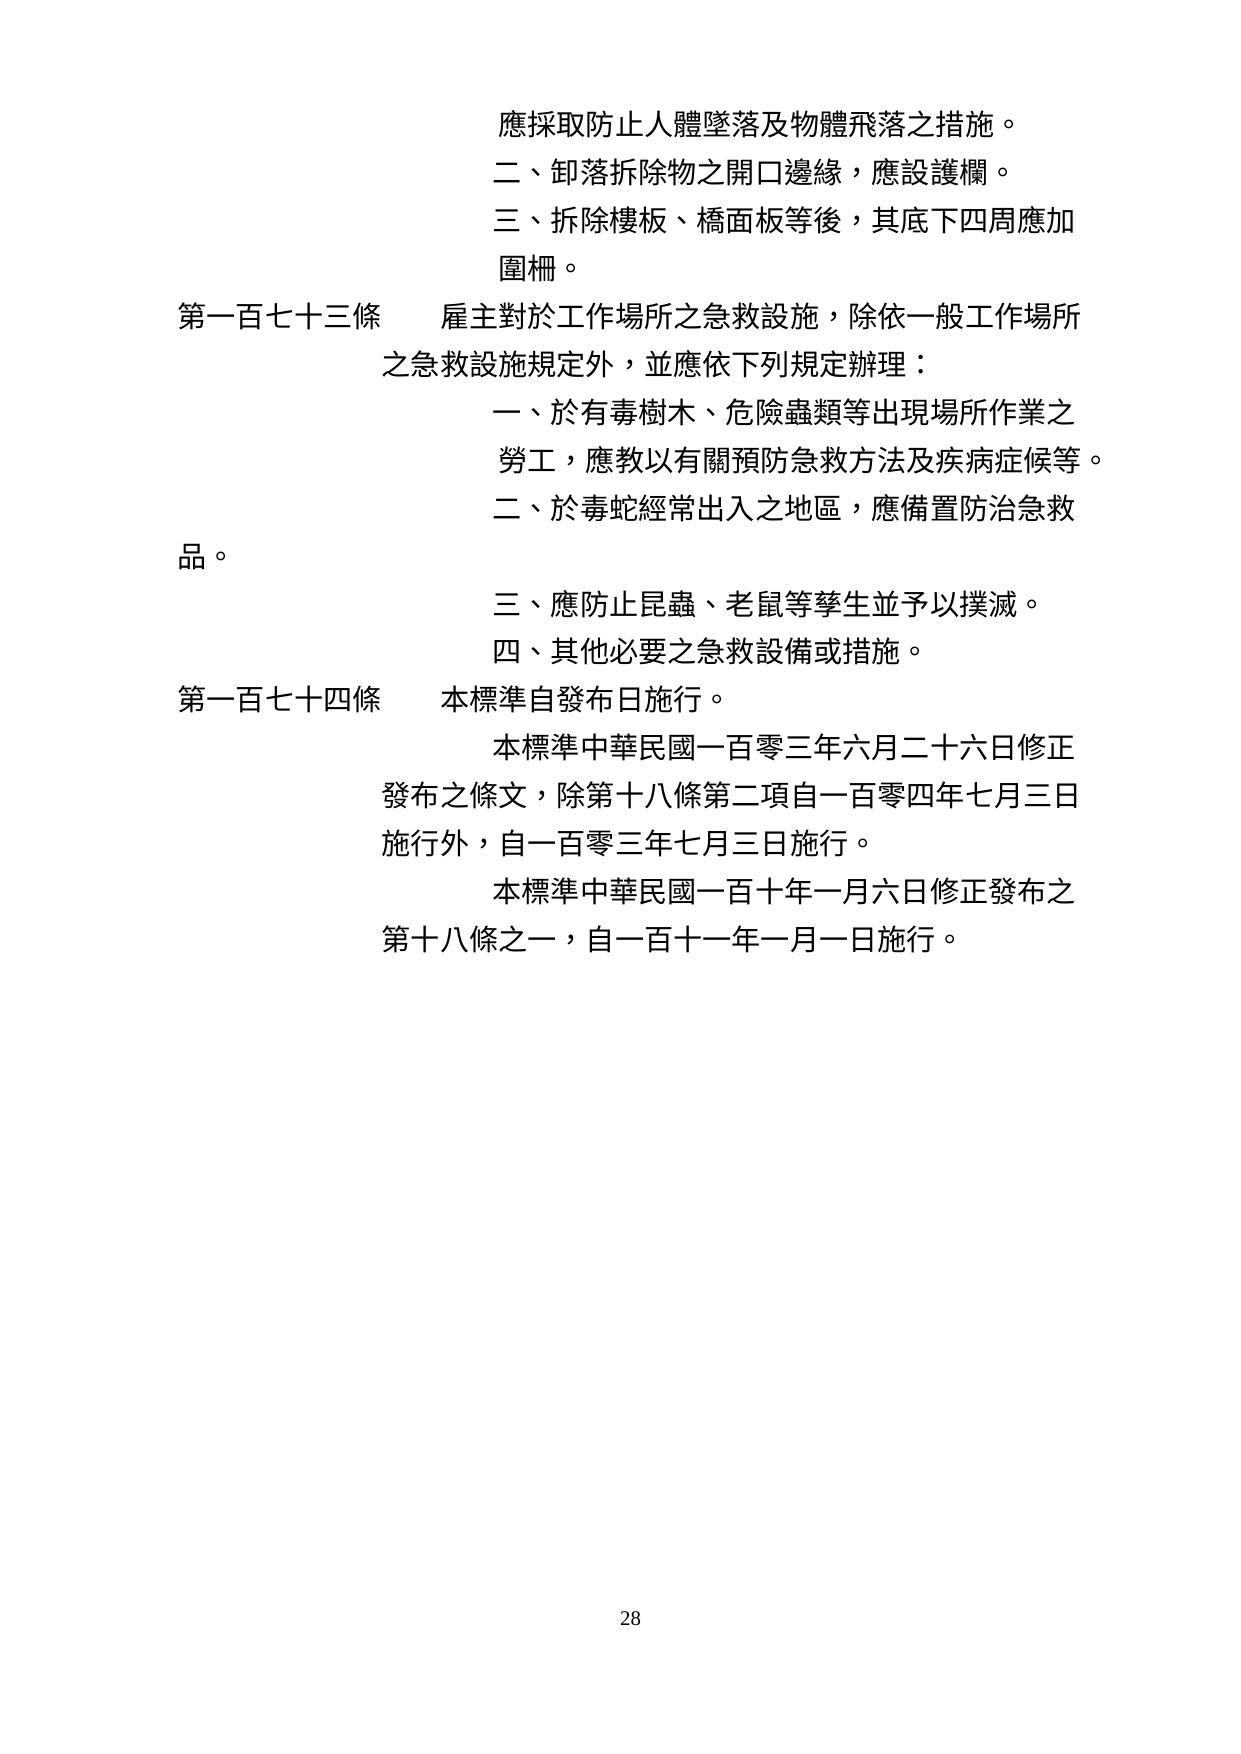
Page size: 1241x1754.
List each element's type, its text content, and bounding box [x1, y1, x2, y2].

text 應採取防止人體墜落及物體飛落之措施。 [177, 97, 1092, 145]
text 本標準中華民國一百十年一月六日修正發布之第十八條之一，自一百十一年一月一日施行。 [177, 864, 1092, 960]
text 第一百七十三條 雇主對於工作場所之急救設施，除依一般工作場所之急救設施規定外，並應依下列規定辦理： [177, 289, 1092, 385]
text 三、拆除樓板、橋面板等後，其底下四周應加圍柵。 [177, 193, 1092, 289]
text 一、於有毒樹木、危險蟲類等出現場所作業之勞工，應教以有關預防急救方法及疾病症候等。 [177, 385, 1092, 481]
text 本標準中華民國一百零三年六月二十六日修正發布之條文，除第十八條第二項自一百零四年七月三日施行外，自一百零三年七月三日施行。 [177, 720, 1092, 864]
text 第一百七十四條 本標準自發布日施行。 [177, 672, 1092, 720]
text 四、其他必要之急救設備或措施。 [177, 624, 1092, 672]
text 二、卸落拆除物之開口邊緣，應設護欄。 [177, 145, 1092, 193]
text 三、應防止昆蟲、老鼠等孳生並予以撲滅。 [177, 577, 1092, 624]
text 二、於毒蛇經常出入之地區，應備置防治急救品。 [177, 481, 1092, 577]
